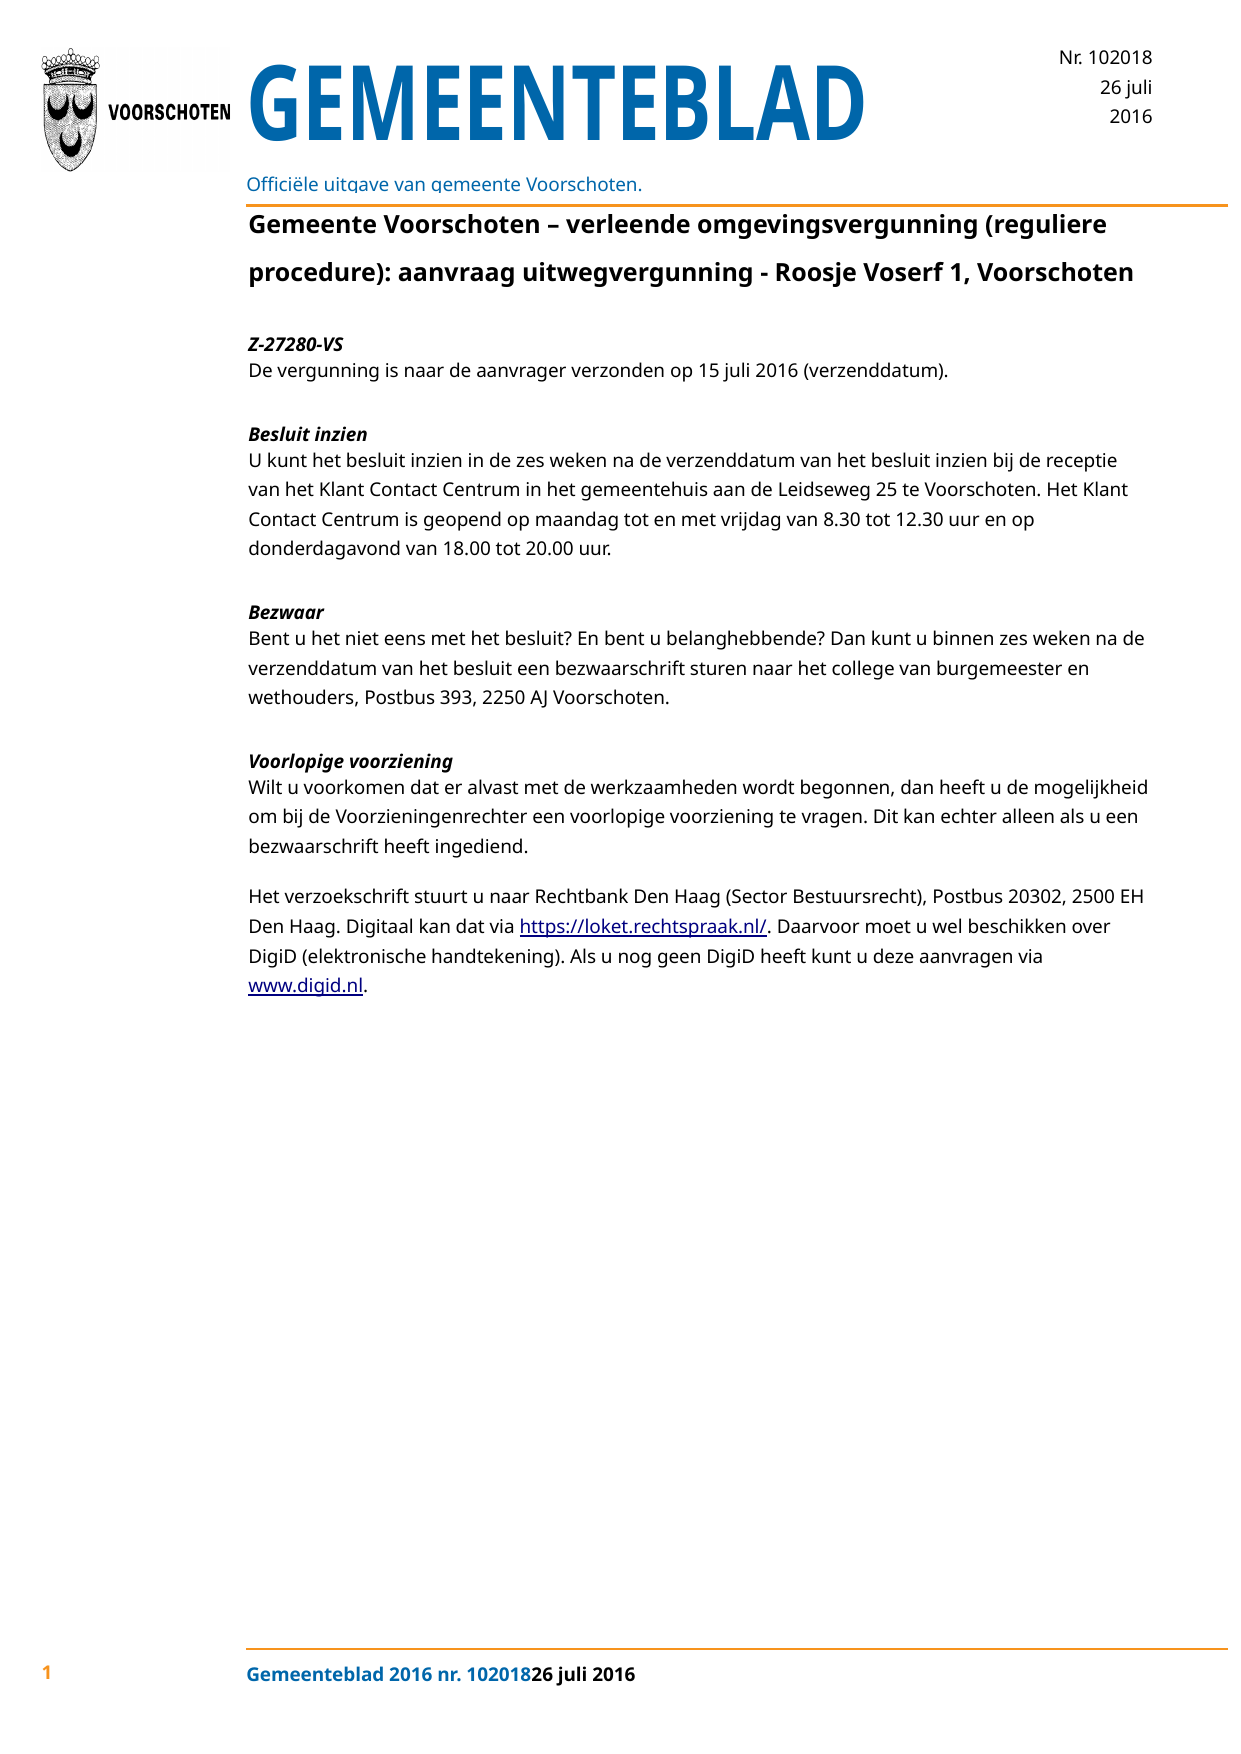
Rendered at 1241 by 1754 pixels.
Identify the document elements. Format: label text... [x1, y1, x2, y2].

text Het verzoekschrift stuurt u naar Rechtbank Den Haag (Sector Bestuursrecht), Postbus 20302, 2500 EH Den Haag. Digitaal kan dat via https://loket.rechtspraak.nl/. Daarvoor moet u wel beschikken over DigiD (elektronische handtekening). Als u nog geen DigiD heeft kunt u deze aanvragen via www.digid.nl. [248, 884, 1152, 998]
picture [41, 47, 231, 172]
text Bent u het niet eens met het besluit? En bent u belanghebbende? Dan kunt u binnen zes weken na de verzenddatum van het besluit een bezwaarschrift sturen naar het college van burgemeester en wethouders, Postbus 393, 2250 AJ Voorschoten. [248, 625, 1152, 710]
text Gemeente Voorschoten – verleende omgevingsvergunning (reguliere procedure): aanvraag uitwegvergunning - Roosje Voserf 1, Voorschoten [248, 207, 1152, 288]
text Bezwaar [248, 599, 1152, 625]
text De vergunning is naar de aanvrager verzonden op 15 juli 2016 (verzenddatum). [248, 357, 1152, 383]
text Wilt u voorkomen dat er alvast met de werkzaamheden wordt begonnen, dan heeft u de mogelijkheid om bij de Voorzieningenrechter een voorlopige voorziening te vragen. Dit kan echter alleen als u een bezwaarschrift heeft ingediend. [248, 774, 1152, 859]
text Z-27280-VS [248, 331, 1152, 357]
text Voorlopige voorziening [248, 748, 1152, 774]
text Besluit inzien [248, 421, 1152, 447]
text U kunt het besluit inzien in de zes weken na de verzenddatum van het besluit inzien bij de receptie van het Klant Contact Centrum in het gemeentehuis aan de Leidseweg 25 te Voorschoten. Het Klant Contact Centrum is geopend op maandag tot en met vrijdag van 8.30 tot 12.30 uur en op donderdagavond van 18.00 tot 20.00 uur. [248, 447, 1152, 561]
